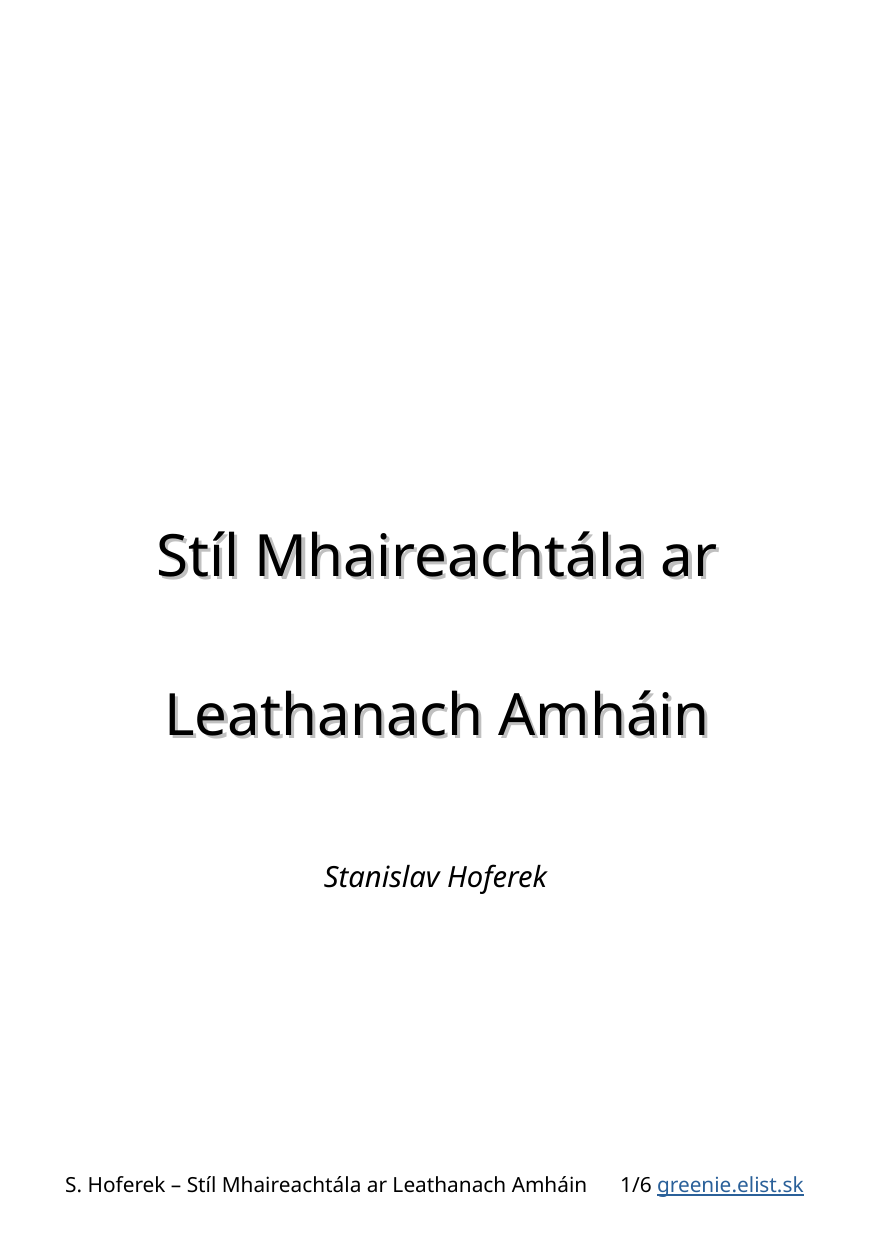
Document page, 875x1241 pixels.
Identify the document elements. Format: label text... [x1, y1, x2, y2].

subtitle Stanislav Hoferek [41, 857, 833, 896]
subtitle Stíl Mhaireachtála ar Leathanach Amháin [41, 514, 833, 752]
